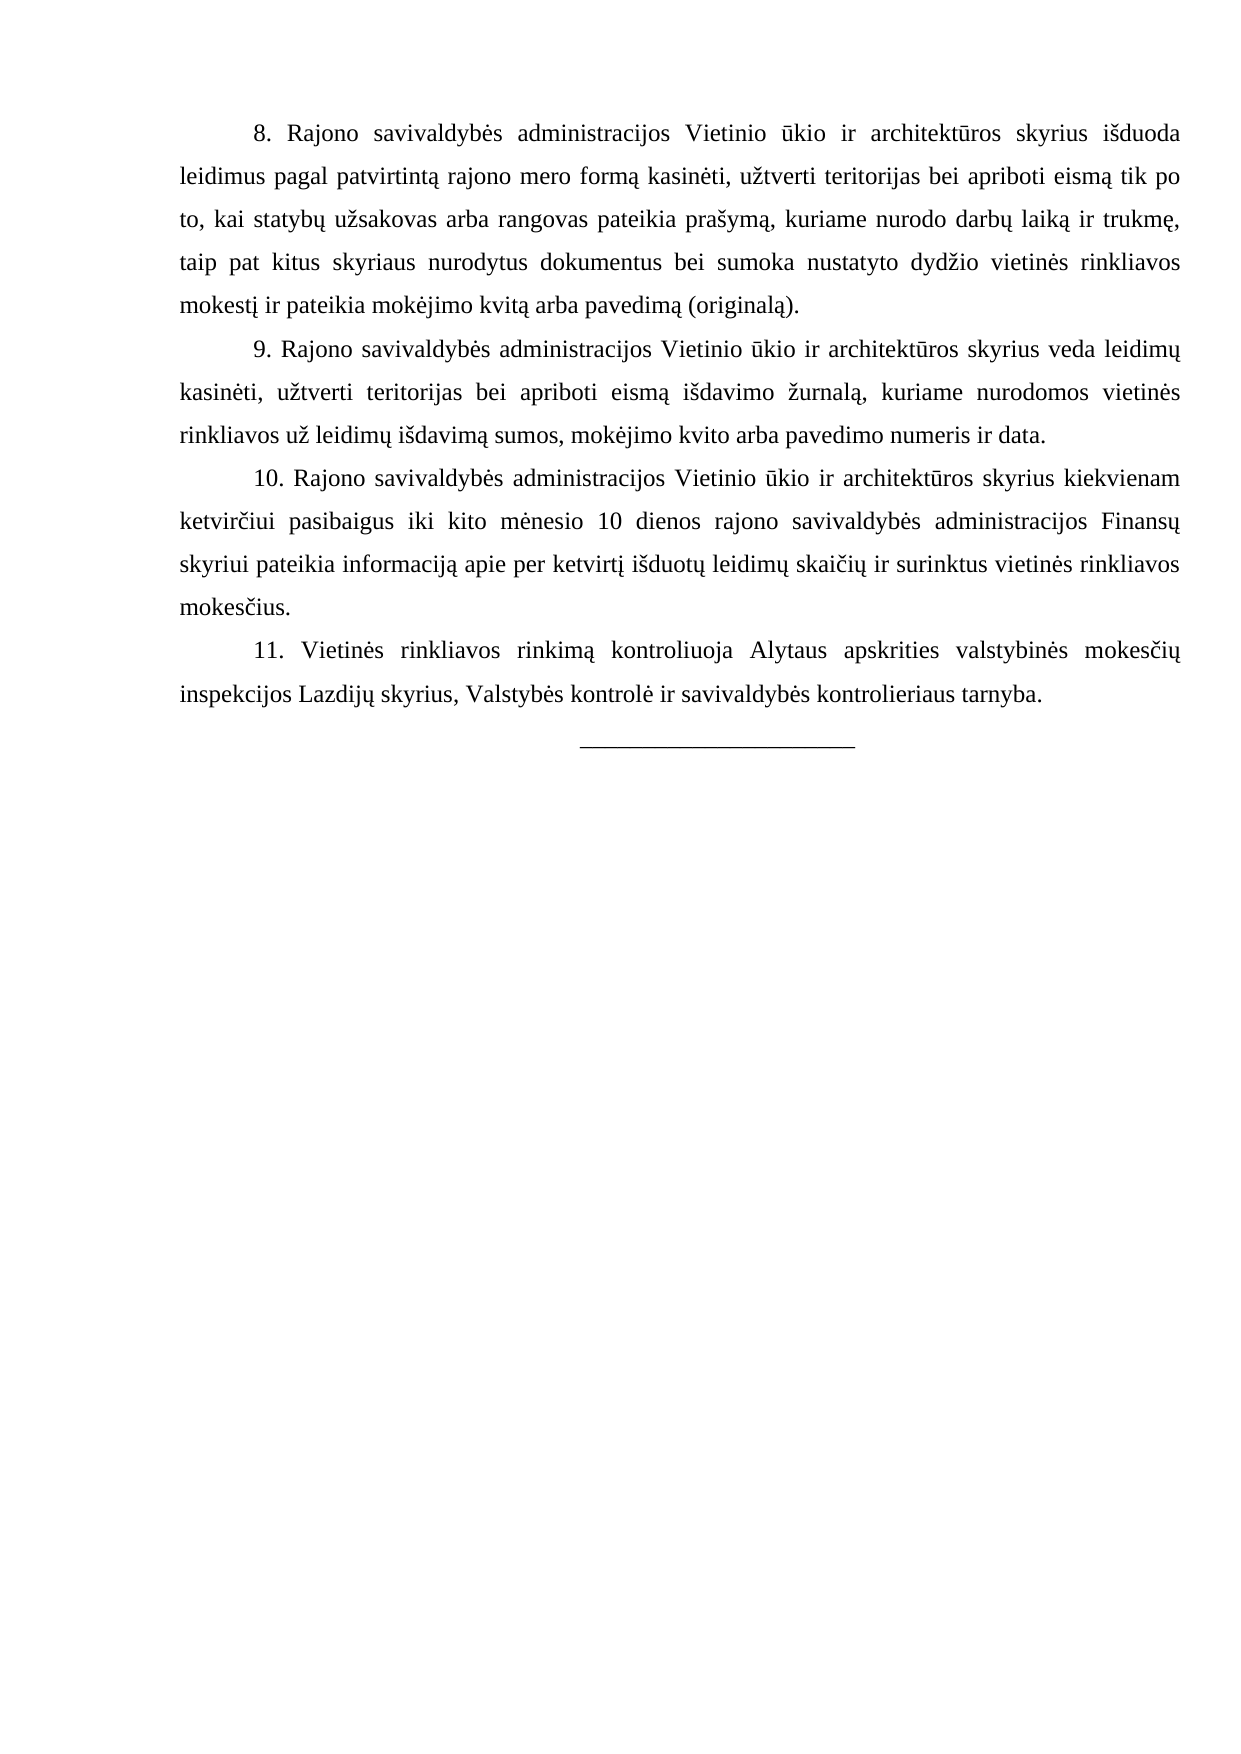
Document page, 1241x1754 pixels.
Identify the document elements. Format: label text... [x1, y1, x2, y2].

text ______________________ [179, 722, 1181, 751]
text 10. Rajono savivaldybės administracijos Vietinio ūkio ir architektūros skyrius kiekvienam ketvirčiui pasibaigus iki kito mėnesio 10 dienos rajono savivaldybės administracijos Finansų skyriui pateikia informaciją apie per ketvirtį išduotų leidimų skaičių ir surinktus vietinės rinkliavos mokesčius. [179, 463, 1181, 621]
text 11. Vietinės rinkliavos rinkimą kontroliuoja Alytaus apskrities valstybinės mokesčių inspekcijos Lazdijų skyrius, Valstybės kontrolė ir savivaldybės kontrolieriaus tarnyba. [179, 636, 1181, 707]
text 8. Rajono savivaldybės administracijos Vietinio ūkio ir architektūros skyrius išduoda leidimus pagal patvirtintą rajono mero formą kasinėti, užtverti teritorijas bei apriboti eismą tik po to, kai statybų užsakovas arba rangovas pateikia prašymą, kuriame nurodo darbų laiką ir trukmę, taip pat kitus skyriaus nurodytus dokumentus bei sumoka nustatyto dydžio vietinės rinkliavos mokestį ir pateikia mokėjimo kvitą arba pavedimą (originalą). [179, 118, 1181, 319]
text 9. Rajono savivaldybės administracijos Vietinio ūkio ir architektūros skyrius veda leidimų kasinėti, užtverti teritorijas bei apriboti eismą išdavimo žurnalą, kuriame nurodomos vietinės rinkliavos už leidimų išdavimą sumos, mokėjimo kvito arba pavedimo numeris ir data. [179, 334, 1181, 449]
